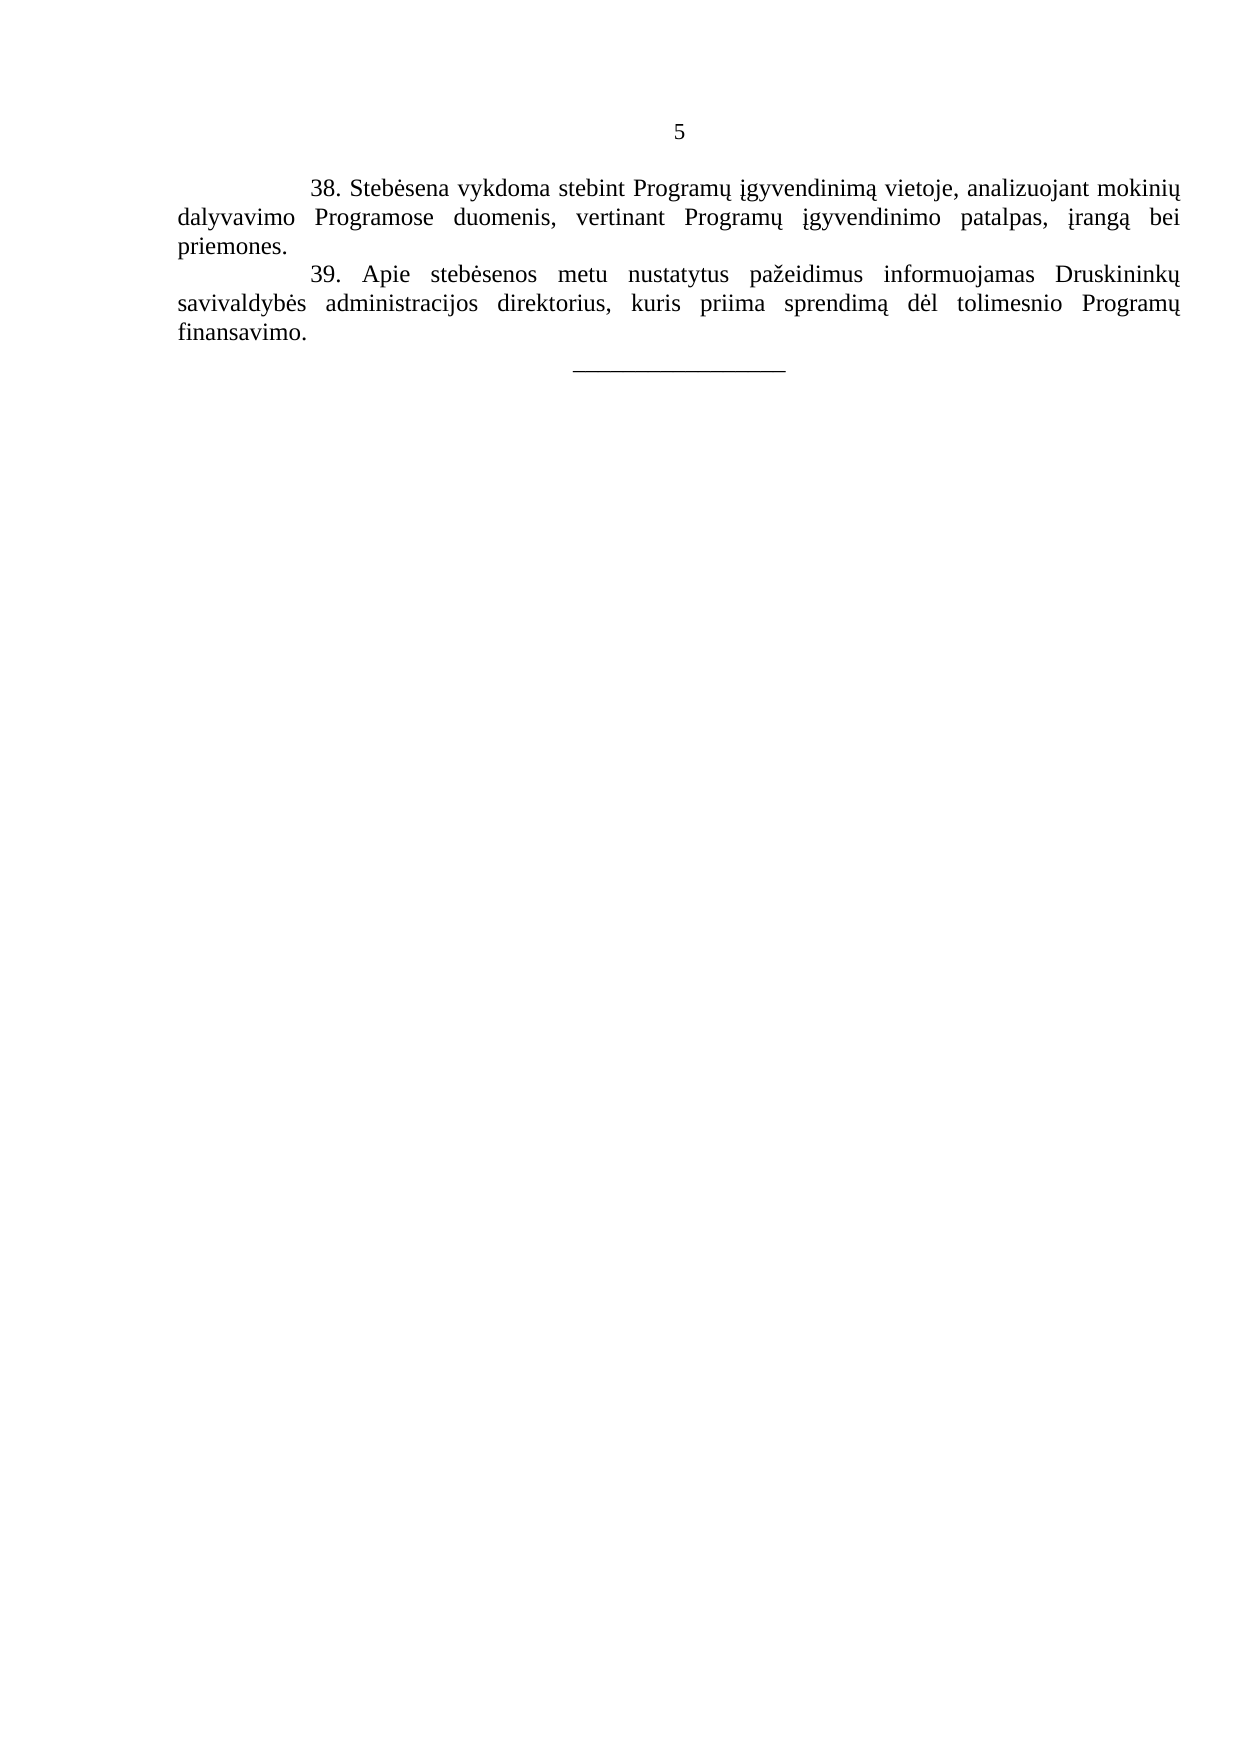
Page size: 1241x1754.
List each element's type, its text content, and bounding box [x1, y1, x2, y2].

text 38. Stebėsena vykdoma stebint Programų įgyvendinimą vietoje, analizuojant mokinių dalyvavimo Programose duomenis, vertinant Programų įgyvendinimo patalpas, įrangą bei priemones. [177, 173, 1181, 259]
text _________________ [177, 346, 1181, 374]
text 39. Apie stebėsenos metu nustatytus pažeidimus informuojamas Druskininkų savivaldybės administracijos direktorius, kuris priima sprendimą dėl tolimesnio Programų finansavimo. [177, 259, 1181, 346]
